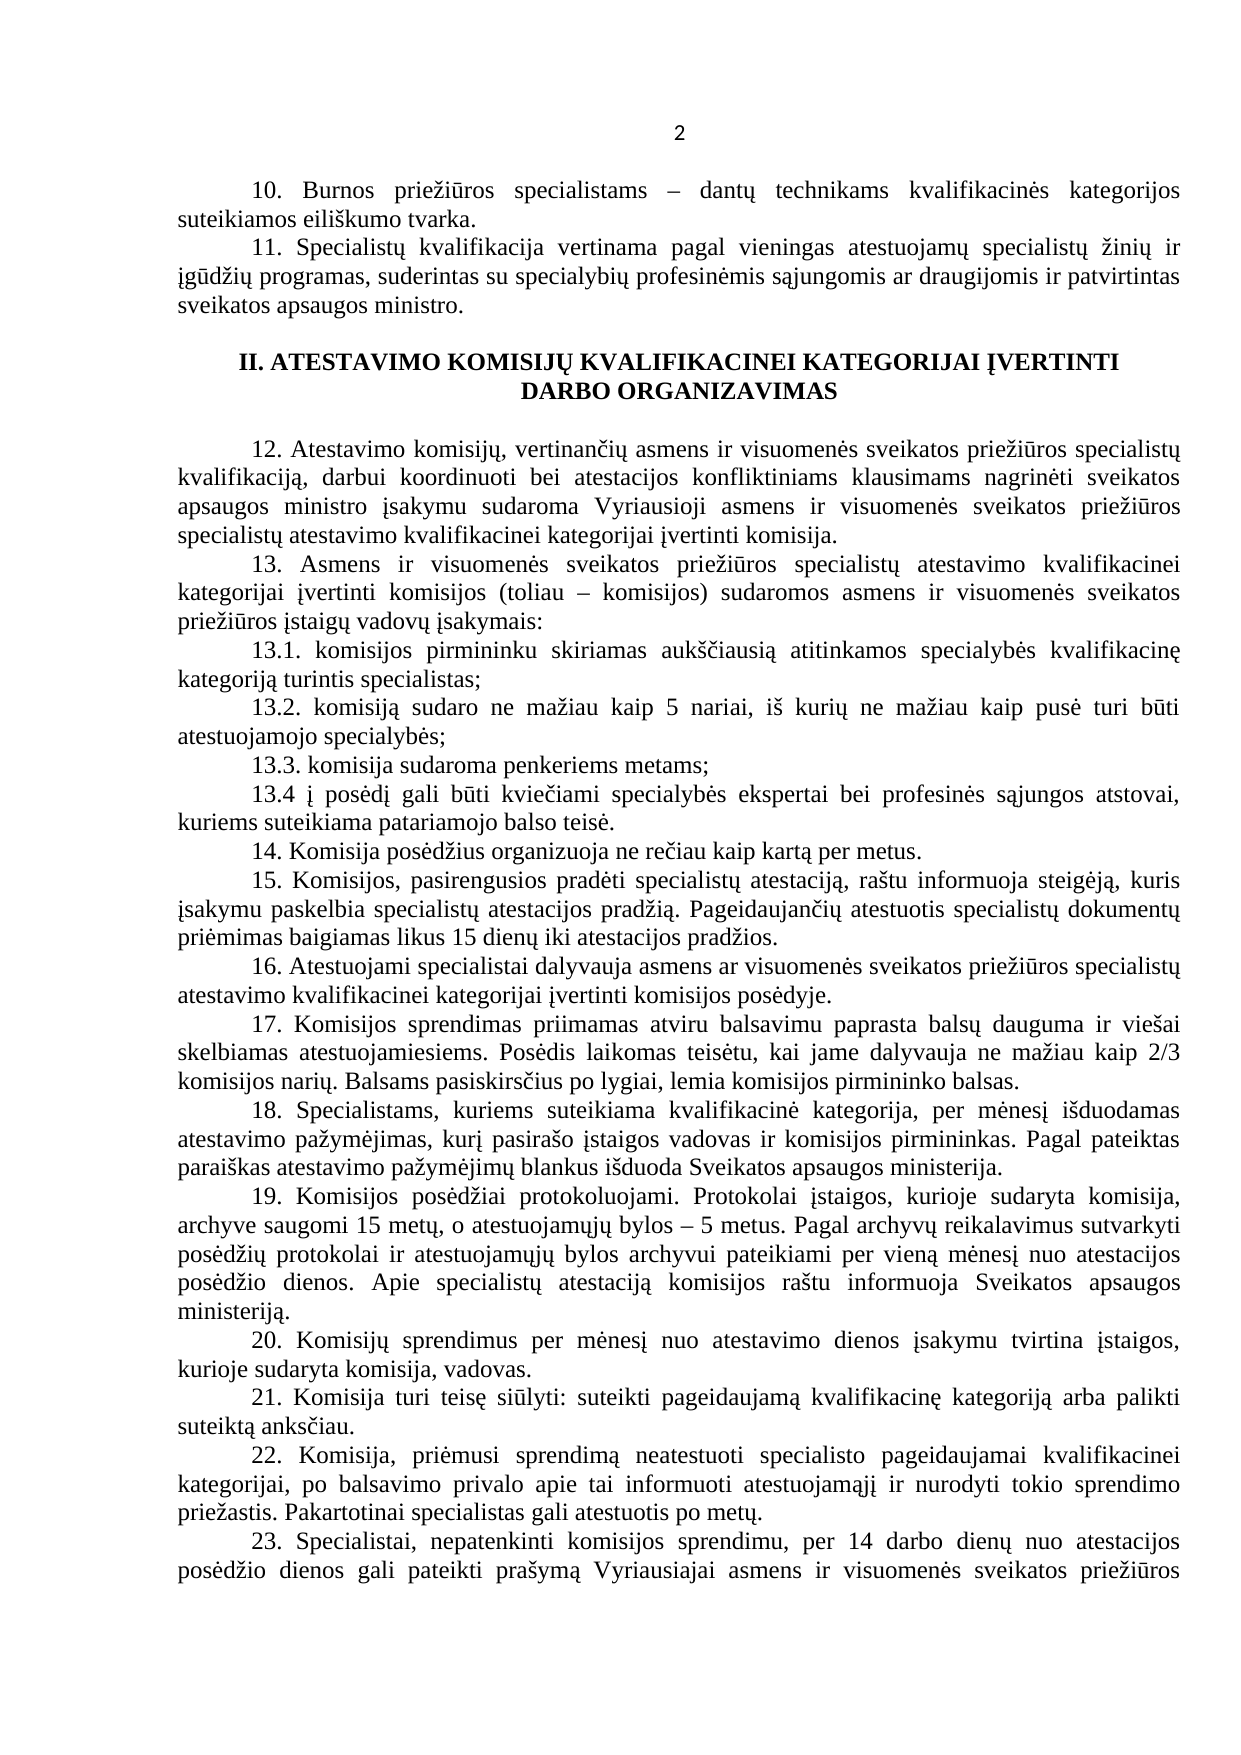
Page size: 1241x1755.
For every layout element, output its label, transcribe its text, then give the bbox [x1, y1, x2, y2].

text 13.3. komisija sudaroma penkeriems metams; [177, 750, 1181, 779]
text 14. Komisija posėdžius organizuoja ne rečiau kaip kartą per metus. [177, 836, 1181, 865]
text II. ATESTAVIMO KOMISIJŲ KVALIFIKACINEI KATEGORIJAI ĮVERTINTI [177, 347, 1181, 376]
text 12. Atestavimo komisijų, vertinančių asmens ir visuomenės sveikatos priežiūros specialistų kvalifikaciją, darbui koordinuoti bei atestacijos konfliktiniams klausimams nagrinėti sveikatos apsaugos ministro įsakymu sudaroma Vyriausioji asmens ir visuomenės sveikatos priežiūros specialistų atestavimo kvalifikacinei kategorijai įvertinti komisija. [177, 434, 1181, 549]
text 13.2. komisiją sudaro ne mažiau kaip 5 nariai, iš kurių ne mažiau kaip pusė turi būti atestuojamojo specialybės; [177, 692, 1181, 750]
text 13.1. komisijos pirmininku skiriamas aukščiausią atitinkamos specialybės kvalifikacinę kategoriją turintis specialistas; [177, 635, 1181, 692]
text 19. Komisijos posėdžiai protokoluojami. Protokolai įstaigos, kurioje sudaryta komisija, archyve saugomi 15 metų, o atestuojamųjų bylos – 5 metus. Pagal archyvų reikalavimus sutvarkyti posėdžių protokolai ir atestuojamųjų bylos archyvui pateikiami per vieną mėnesį nuo atestacijos posėdžio dienos. Apie specialistų atestaciją komisijos raštu informuoja Sveikatos apsaugos ministeriją. [177, 1181, 1181, 1325]
text 17. Komisijos sprendimas priimamas atviru balsavimu paprasta balsų dauguma ir viešai skelbiamas atestuojamiesiems. Posėdis laikomas teisėtu, kai jame dalyvauja ne mažiau kaip 2/3 komisijos narių. Balsams pasiskirsčius po lygiai, lemia komisijos pirmininko balsas. [177, 1009, 1181, 1095]
text 23. Specialistai, nepatenkinti komisijos sprendimu, per 14 darbo dienų nuo atestacijos posėdžio dienos gali pateikti prašymą Vyriausiajai asmens ir visuomenės sveikatos priežiūros [177, 1526, 1181, 1584]
text 13. Asmens ir visuomenės sveikatos priežiūros specialistų atestavimo kvalifikacinei kategorijai įvertinti komisijos (toliau – komisijos) sudaromos asmens ir visuomenės sveikatos priežiūros įstaigų vadovų įsakymais: [177, 549, 1181, 635]
text 16. Atestuojami specialistai dalyvauja asmens ar visuomenės sveikatos priežiūros specialistų atestavimo kvalifikacinei kategorijai įvertinti komisijos posėdyje. [177, 951, 1181, 1009]
text 10. Burnos priežiūros specialistams – dantų technikams kvalifikacinės kategorijos suteikiamos eiliškumo tvarka. [177, 175, 1181, 232]
text 22. Komisija, priėmusi sprendimą neatestuoti specialisto pageidaujamai kvalifikacinei kategorijai, po balsavimo privalo apie tai informuoti atestuojamąjį ir nurodyti tokio sprendimo priežastis. Pakartotinai specialistas gali atestuotis po metų. [177, 1440, 1181, 1526]
text 15. Komisijos, pasirengusios pradėti specialistų atestaciją, raštu informuoja steigėją, kuris įsakymu paskelbia specialistų atestacijos pradžią. Pageidaujančių atestuotis specialistų dokumentų priėmimas baigiamas likus 15 dienų iki atestacijos pradžios. [177, 865, 1181, 951]
text 18. Specialistams, kuriems suteikiama kvalifikacinė kategorija, per mėnesį išduodamas atestavimo pažymėjimas, kurį pasirašo įstaigos vadovas ir komisijos pirmininkas. Pagal pateiktas paraiškas atestavimo pažymėjimų blankus išduoda Sveikatos apsaugos ministerija. [177, 1095, 1181, 1181]
text DARBO ORGANIZAVIMAS [177, 376, 1181, 405]
text 13.4 į posėdį gali būti kviečiami specialybės ekspertai bei profesinės sąjungos atstovai, kuriems suteikiama patariamojo balso teisė. [177, 779, 1181, 836]
text 20. Komisijų sprendimus per mėnesį nuo atestavimo dienos įsakymu tvirtina įstaigos, kurioje sudaryta komisija, vadovas. [177, 1325, 1181, 1382]
text 21. Komisija turi teisę siūlyti: suteikti pageidaujamą kvalifikacinę kategoriją arba palikti suteiktą anksčiau. [177, 1382, 1181, 1440]
text 11. Specialistų kvalifikacija vertinama pagal vieningas atestuojamų specialistų žinių ir įgūdžių programas, suderintas su specialybių profesinėmis sąjungomis ar draugijomis ir patvirtintas sveikatos apsaugos ministro. [177, 232, 1181, 319]
